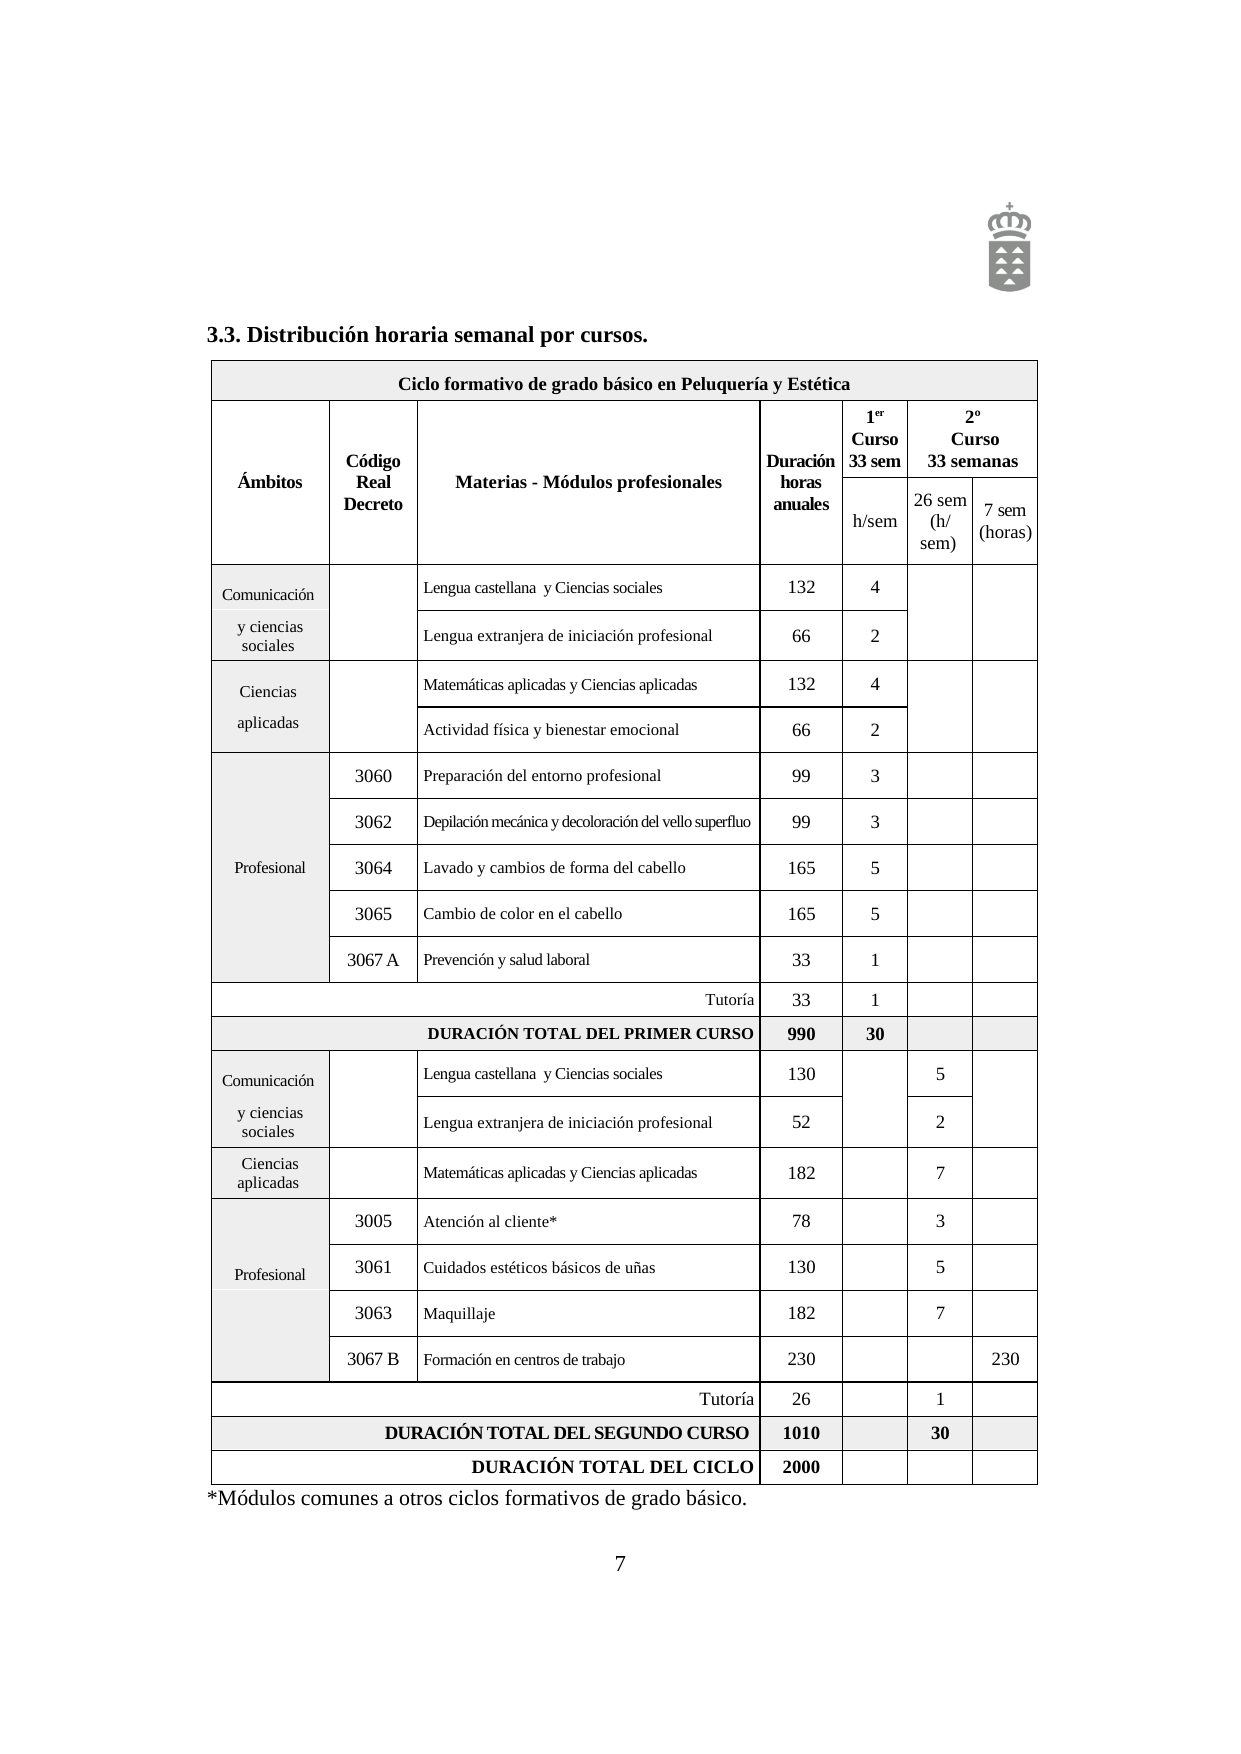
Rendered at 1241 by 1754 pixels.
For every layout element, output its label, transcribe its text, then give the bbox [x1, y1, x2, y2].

table_cell DURACIÓN TOTAL DEL PRIMER CURSO [212, 1017, 759, 1050]
table_cell [843, 1148, 907, 1198]
table_cell 130 [761, 1245, 842, 1289]
table_cell 33 [761, 983, 842, 1016]
table_cell 52 [761, 1097, 842, 1147]
table_cell Lengua extranjera de iniciación profesional [418, 1097, 759, 1147]
table_cell Actividad física y bienestar emocional [418, 708, 759, 752]
table_cell [330, 661, 417, 752]
table_cell [843, 1337, 907, 1381]
table_cell Comunicación [212, 565, 329, 609]
table_cell 5 [908, 1245, 972, 1289]
table_cell [843, 1245, 907, 1289]
table_cell [908, 845, 972, 890]
table_cell 33 [761, 937, 842, 982]
table_cell 5 [908, 1051, 972, 1096]
table_cell Lengua castellana y Ciencias sociales [418, 1051, 759, 1096]
table_cell [908, 891, 972, 936]
table_cell 1 [843, 983, 907, 1016]
table_cell Tutoría [212, 983, 759, 1016]
table_cell 3064 [330, 845, 417, 890]
table_cell 132 [761, 565, 842, 609]
table_cell [973, 1245, 1037, 1289]
table_cell Profesional [212, 1244, 329, 1289]
table_cell [973, 937, 1037, 982]
table_cell 3 [908, 1199, 972, 1244]
table_cell [330, 1051, 417, 1147]
table_cell aplicadas [212, 706, 329, 752]
table_cell [973, 1417, 1037, 1449]
table_cell [973, 799, 1037, 844]
text 3.3. Distribución horaria semanal por cursos. [207, 322, 1033, 348]
table_cell [973, 1148, 1037, 1198]
table_cell Maquillaje [418, 1291, 759, 1336]
table_cell 2 [843, 611, 907, 660]
table_cell [330, 1148, 417, 1198]
table_cell [908, 753, 972, 798]
table_cell 3060 [330, 753, 417, 798]
table_cell Matemáticas aplicadas y Ciencias aplicadas [418, 661, 759, 706]
table_cell [843, 1199, 907, 1244]
table_cell [973, 1199, 1037, 1244]
table_cell 165 [761, 845, 842, 890]
table_cell 165 [761, 891, 842, 936]
table_cell [212, 1199, 329, 1244]
table_cell 26 [761, 1383, 842, 1416]
table_cell 2 [843, 708, 907, 752]
table_cell 2000 [761, 1451, 842, 1484]
table_cell [908, 1451, 972, 1484]
table_cell 7 [908, 1291, 972, 1336]
table_cell Atención al cliente* [418, 1199, 759, 1244]
table_cell 990 [761, 1017, 842, 1050]
table_cell 3 [843, 753, 907, 798]
table_cell Cambio de color en el cabello [418, 891, 759, 936]
table_cell 130 [761, 1051, 842, 1096]
table_cell 3 [843, 799, 907, 844]
table_cell 99 [761, 799, 842, 844]
table_cell Duración horas anuales [761, 401, 842, 564]
table_cell [843, 1051, 907, 1147]
text *Módulos comunes a otros ciclos formativos de grado básico. [207, 1485, 1033, 1510]
table_cell [330, 565, 417, 660]
table_cell 7 sem (horas) [973, 478, 1037, 564]
table_cell [843, 1291, 907, 1336]
table_cell 66 [761, 611, 842, 660]
table_cell 4 [843, 661, 907, 706]
table_cell Prevención y salud laboral [418, 937, 759, 982]
table_cell [973, 1383, 1037, 1416]
table_cell 182 [761, 1148, 842, 1198]
table_cell [908, 661, 972, 752]
table_cell Cuidados estéticos básicos de uñas [418, 1245, 759, 1289]
table_cell [908, 799, 972, 844]
table_cell [973, 1051, 1037, 1147]
table_cell Materias - Módulos profesionales [418, 401, 759, 564]
table_cell [973, 753, 1037, 798]
table_cell h/sem [843, 478, 907, 564]
table_cell 1er Curso 33 sem [843, 401, 907, 477]
table_cell DURACIÓN TOTAL DEL SEGUNDO CURSO [212, 1417, 759, 1449]
table_cell Profesional [212, 753, 329, 982]
table_cell 3061 [330, 1245, 417, 1289]
table_cell 132 [761, 661, 842, 706]
table_cell 5 [843, 891, 907, 936]
table_cell [908, 1337, 972, 1381]
table_cell [908, 565, 972, 660]
table_cell [212, 1290, 329, 1381]
table_cell Lengua castellana y Ciencias sociales [418, 565, 759, 609]
table_cell 1010 [761, 1417, 842, 1449]
table_cell 182 [761, 1291, 842, 1336]
table_cell [908, 983, 972, 1016]
table_cell [973, 1017, 1037, 1050]
table_cell [843, 1417, 907, 1449]
table_cell 78 [761, 1199, 842, 1244]
table_cell 26 sem (h/sem) [908, 478, 972, 564]
table_cell Lengua extranjera de iniciación profesional [418, 611, 759, 660]
table_cell Preparación del entorno profesional [418, 753, 759, 798]
table_cell Depilación mecánica y decoloración del vello superfluo [418, 799, 759, 844]
table_cell Código Real Decreto [330, 401, 417, 564]
table_cell 30 [908, 1417, 972, 1449]
table_cell [973, 983, 1037, 1016]
table_cell [843, 1451, 907, 1484]
table_cell Ciencias aplicadas [212, 1148, 329, 1198]
table_cell [973, 891, 1037, 936]
table_cell Formación en centros de trabajo [418, 1337, 759, 1381]
picture [987, 202, 1032, 292]
table_cell 2 [908, 1097, 972, 1147]
table_cell Tutoría [212, 1383, 759, 1416]
table_header Ciclo formativo de grado básico en Peluquería y Estética [212, 361, 1037, 400]
table_cell [973, 565, 1037, 660]
table_cell 2º Curso 33 semanas [908, 401, 1037, 477]
table_cell Ciencias [212, 661, 329, 706]
table_cell 3062 [330, 799, 417, 844]
table_cell [843, 1383, 907, 1416]
table_cell [908, 937, 972, 982]
table_cell 3005 [330, 1199, 417, 1244]
table_cell 3065 [330, 891, 417, 936]
table_cell 5 [843, 845, 907, 890]
table_cell 230 [761, 1337, 842, 1381]
table_cell 7 [908, 1148, 972, 1198]
table_cell DURACIÓN TOTAL DEL CICLO [212, 1451, 759, 1484]
table_cell 3063 [330, 1291, 417, 1336]
table_cell 1 [843, 937, 907, 982]
table_cell [973, 1291, 1037, 1336]
table_cell 3067 B [330, 1337, 417, 1381]
table_cell 66 [761, 708, 842, 752]
table_cell [973, 845, 1037, 890]
table_cell Matemáticas aplicadas y Ciencias aplicadas [418, 1148, 759, 1198]
table_cell 3067 A [330, 937, 417, 982]
table_cell 30 [843, 1017, 907, 1050]
table_cell y ciencias sociales [212, 610, 329, 660]
table_cell 99 [761, 753, 842, 798]
table_cell Ámbitos [212, 401, 329, 564]
table_cell [973, 661, 1037, 752]
table_cell 1 [908, 1383, 972, 1416]
table_cell [908, 1017, 972, 1050]
table_cell Comunicación [212, 1051, 329, 1096]
table_cell 230 [973, 1337, 1037, 1381]
table_cell 4 [843, 565, 907, 609]
table_cell [973, 1451, 1037, 1484]
table_cell Lavado y cambios de forma del cabello [418, 845, 759, 890]
table_cell y ciencias sociales [212, 1096, 329, 1147]
